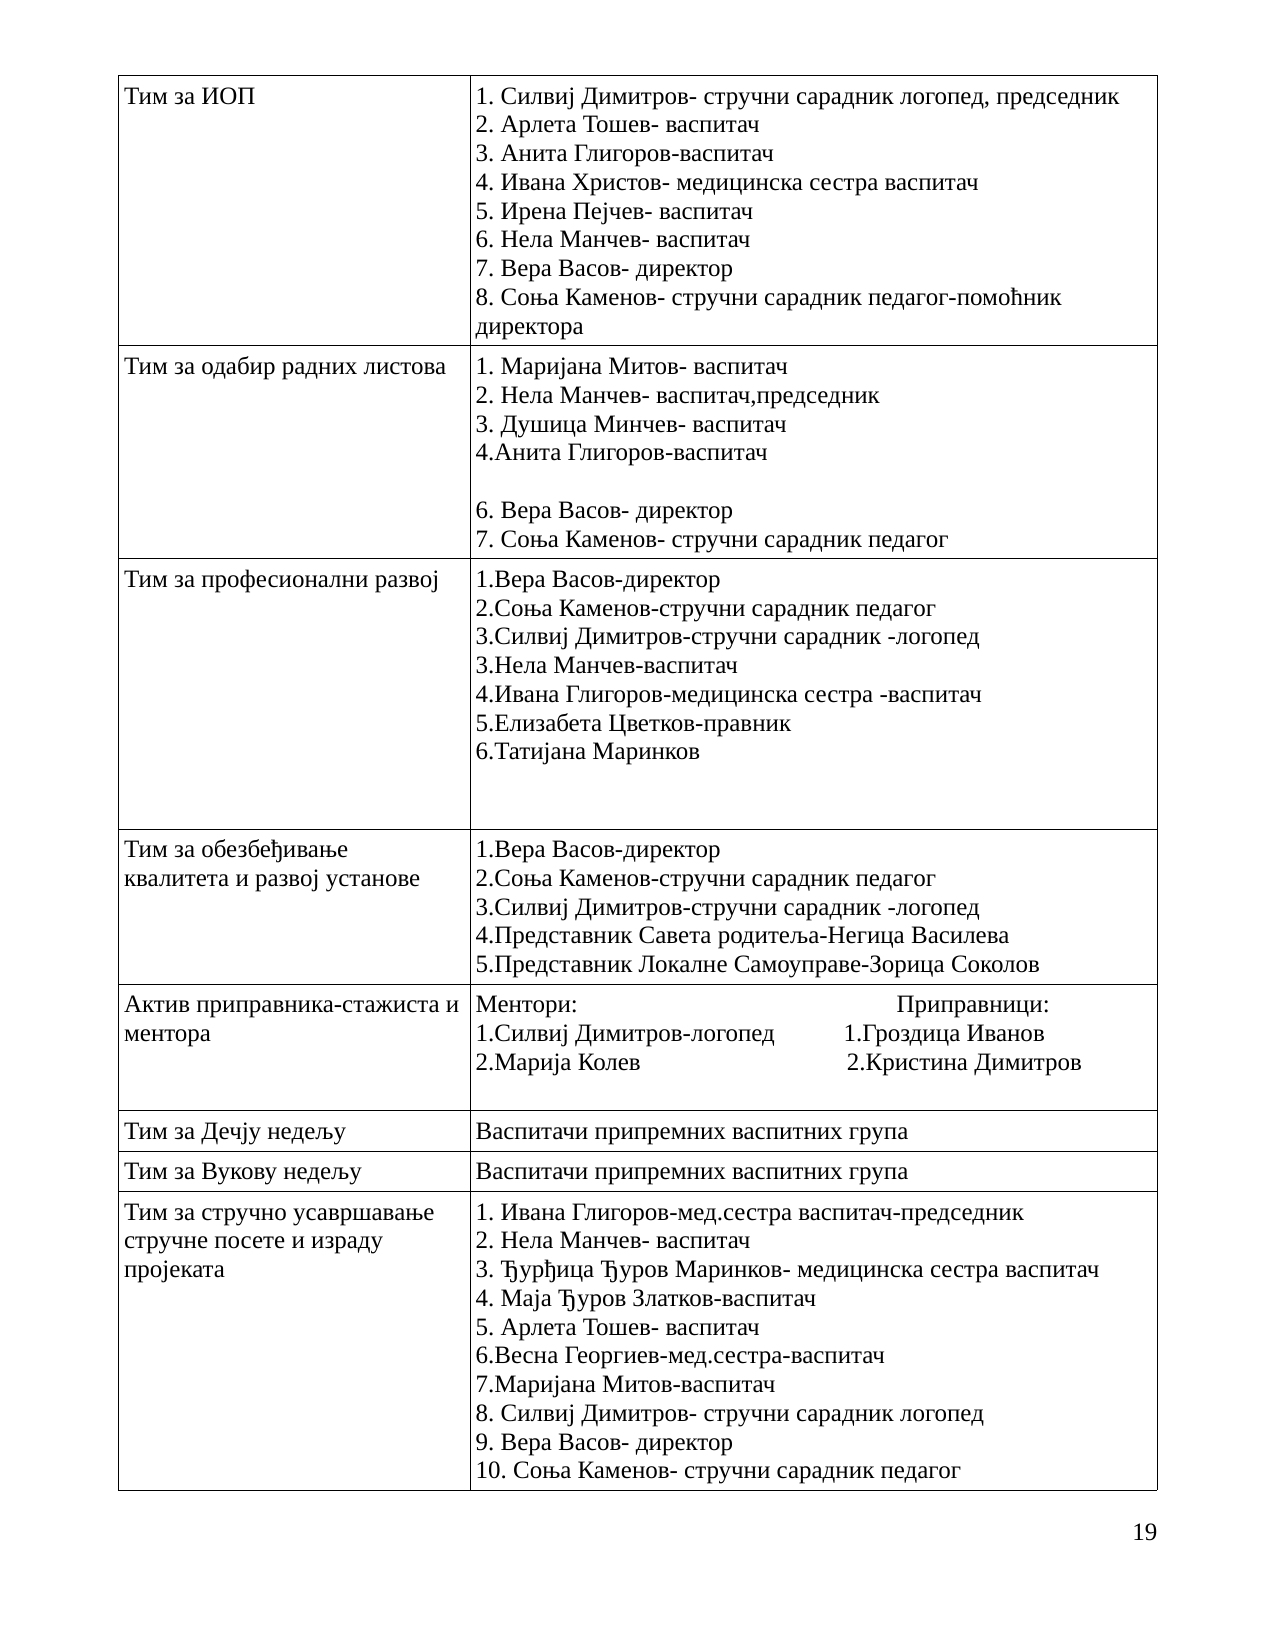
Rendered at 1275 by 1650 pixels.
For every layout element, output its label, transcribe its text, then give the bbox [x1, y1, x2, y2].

table_cell Васпитачи припремних васпитних група [471, 1152, 1157, 1191]
table_cell Тим за стручно усавршавање стручне посете и израду пројеката [119, 1192, 470, 1490]
table_cell Тим за професионални развој [119, 559, 470, 828]
table_cell Тим за одабир радних листова [119, 346, 470, 558]
table_cell Васпитачи припремних васпитних група [471, 1111, 1157, 1151]
table_cell 1. Ивана Глигоров-мед.сестра васпитач-председник 2. Нела Манчев- васпитач 3. Ђурђица Ђуров Маринков- медицинска сестра васпитач 4. Маја Ђуров Златков-васпитач 5. Арлета Тошев- васпитач 6.Весна Георгиев-мед.сестра-васпитач 7.Маријана Митов-васпитач 8. Силвиј Димитров- стручни сарадник логопед 9. Вера Васов- директор 10. Соња Каменов- стручни сарадник педагог [471, 1192, 1157, 1490]
table_cell 1. Силвиј Димитров- стручни сарадник логопед, председник 2. Арлета Тошев- васпитач 3. Анита Глигоров-васпитач 4. Ивана Христов- медицинска сестра васпитач 5. Ирена Пејчев- васпитач 6. Нела Манчев- васпитач 7. Вера Васов- директор 8. Соња Каменов- стручни сарадник педагог-помоћник директора [471, 76, 1157, 345]
table_cell Тим за ИОП [119, 76, 470, 345]
table_cell 1.Вера Васов-директор 2.Соња Каменов-стручни сарадник педагог 3.Силвиј Димитров-стручни сарадник -логопед 4.Представник Савета родитеља-Негица Василева 5.Представник Локалне Самоуправе-Зорица Соколов [471, 830, 1157, 984]
table_cell Ментори: Приправници: 1.Силвиј Димитров-логопед 1.Гроздица Иванов 2.Марија Колев 2.Кристина Димитров [471, 985, 1157, 1110]
table_cell 1. Маријана Митов- васпитач 2. Нела Манчев- васпитач,председник 3. Душица Минчев- васпитач 4.Анита Глигоров-васпитач 6. Вера Васов- директор 7. Соња Каменов- стручни сарадник педагог [471, 346, 1157, 558]
table_cell 1.Вера Васов-директор 2.Соња Каменов-стручни сарадник педагог 3.Силвиј Димитров-стручни сарадник -логопед 3.Нела Манчев-васпитач 4.Ивана Глигоров-медицинска сестра -васпитач 5.Елизабета Цветков-правник 6.Татијана Маринков [471, 559, 1157, 828]
table_cell Актив приправника-стажиста и ментора [119, 985, 470, 1110]
table_cell Тим за обезбеђивање квалитета и развој установе [119, 830, 470, 984]
table_cell Тим за Вукову недељу [119, 1152, 470, 1191]
table_cell Тим за Дечју недељу [119, 1111, 470, 1151]
